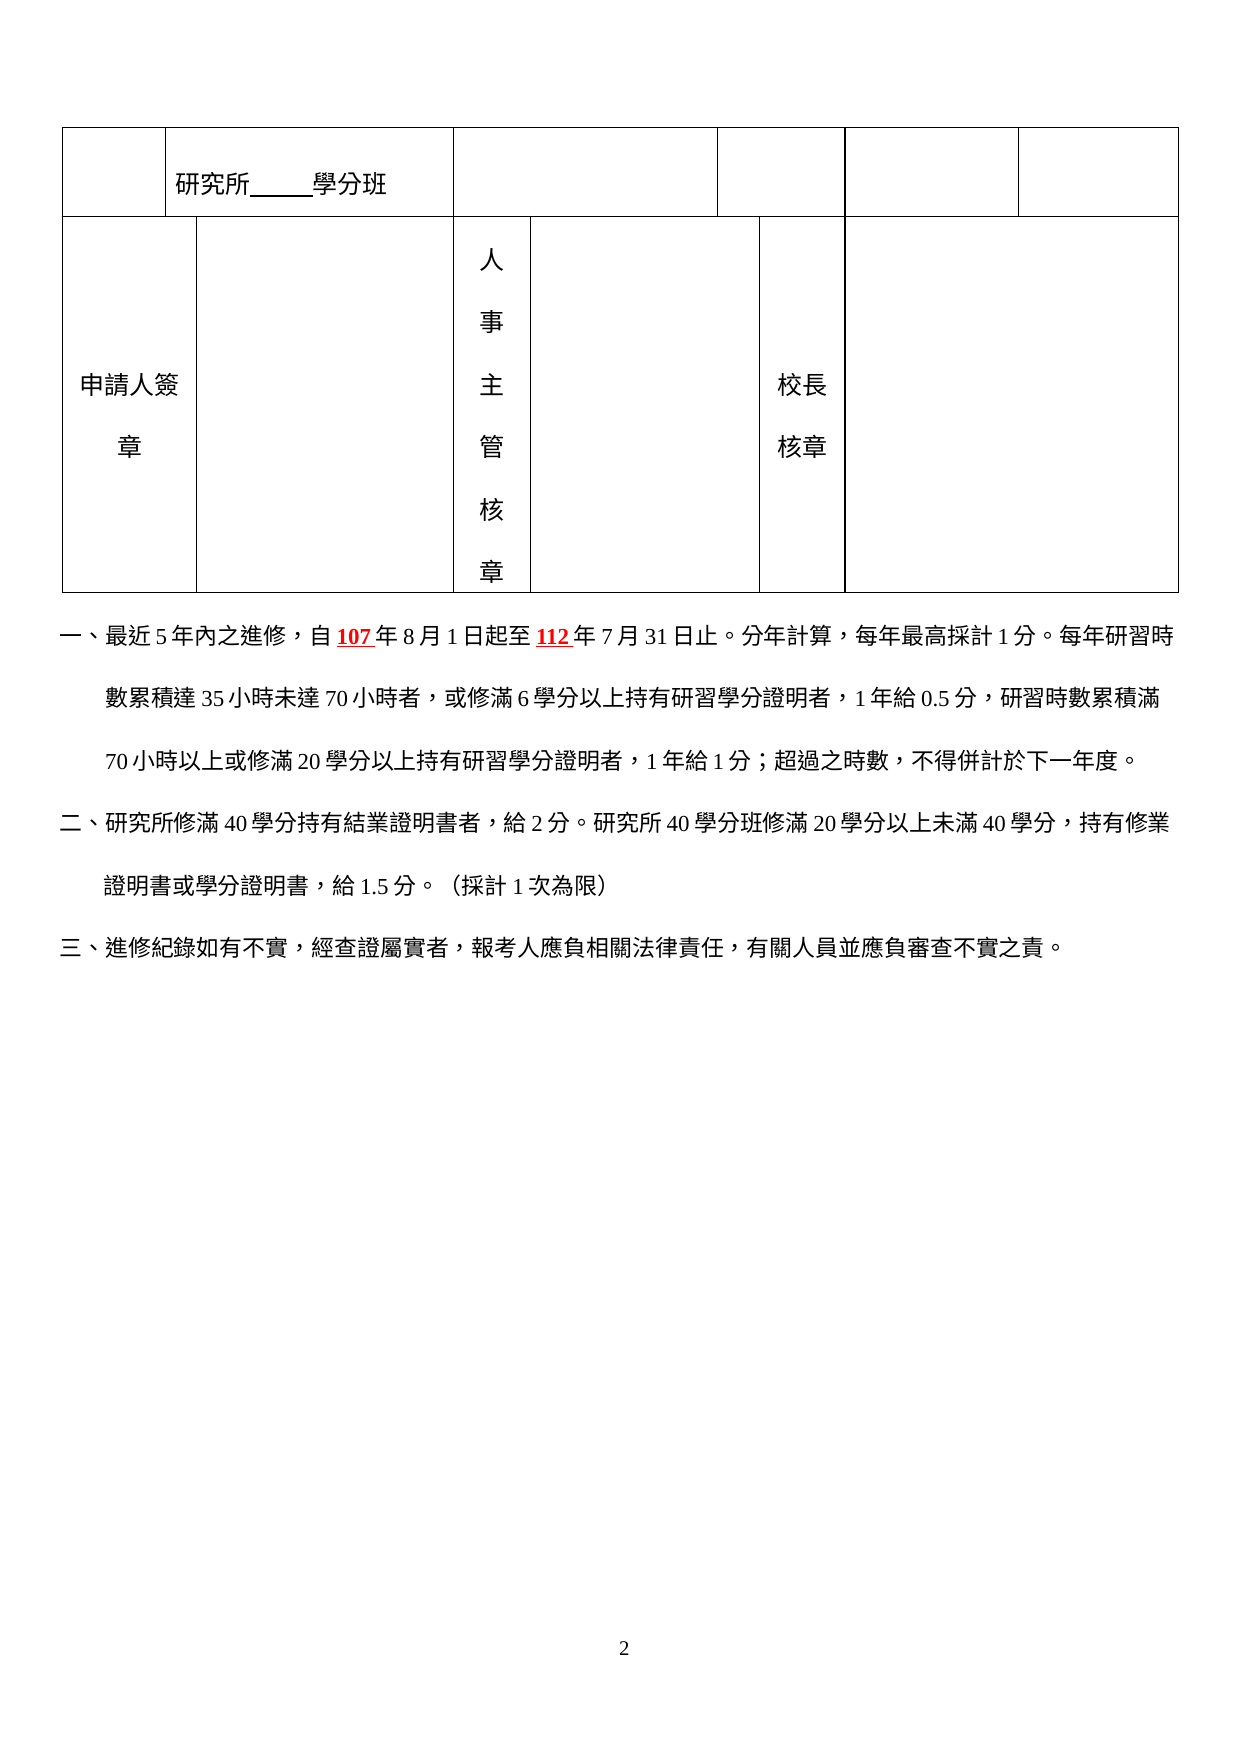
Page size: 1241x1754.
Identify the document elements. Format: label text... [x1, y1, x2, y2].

table_cell [454, 128, 717, 216]
table_cell [846, 217, 1178, 592]
text 三、進修紀錄如有不實，經查證屬實者，報考人應負相關法律責任，有關人員並應負審查不實之責。 [59, 905, 1181, 968]
text 二、研究所修滿40學分持有結業證明書者，給2分。研究所40學分班修滿20學分以上未滿40學分，持有修業證明書或學分證明書，給1.5分。（採計1次為限） [59, 780, 1181, 905]
text 一、最近5年內之進修，自107年8月1日起至112年7月31日止。分年計算，每年最高採計1分。每年研習時數累積達35小時未達70小時者，或修滿6學分以上持有研習學分證明者，1年給0.5分，研習時數累積滿70小時以上或修滿20學分以上持有研習學分證明者，1年給1分；超過之時數，不得併計於下一年度。 [59, 593, 1181, 780]
table_cell 申請人簽章 [63, 217, 196, 592]
table_cell [531, 217, 759, 592]
table_cell [1019, 128, 1178, 216]
table_cell 研究所 學分班 [166, 128, 453, 216]
table_cell [63, 128, 165, 216]
table_cell [846, 128, 1018, 216]
table_cell [197, 217, 453, 592]
table_cell [718, 128, 844, 216]
table_cell 人事主管 核章 [454, 217, 530, 592]
table_cell 校長核章 [760, 217, 844, 592]
